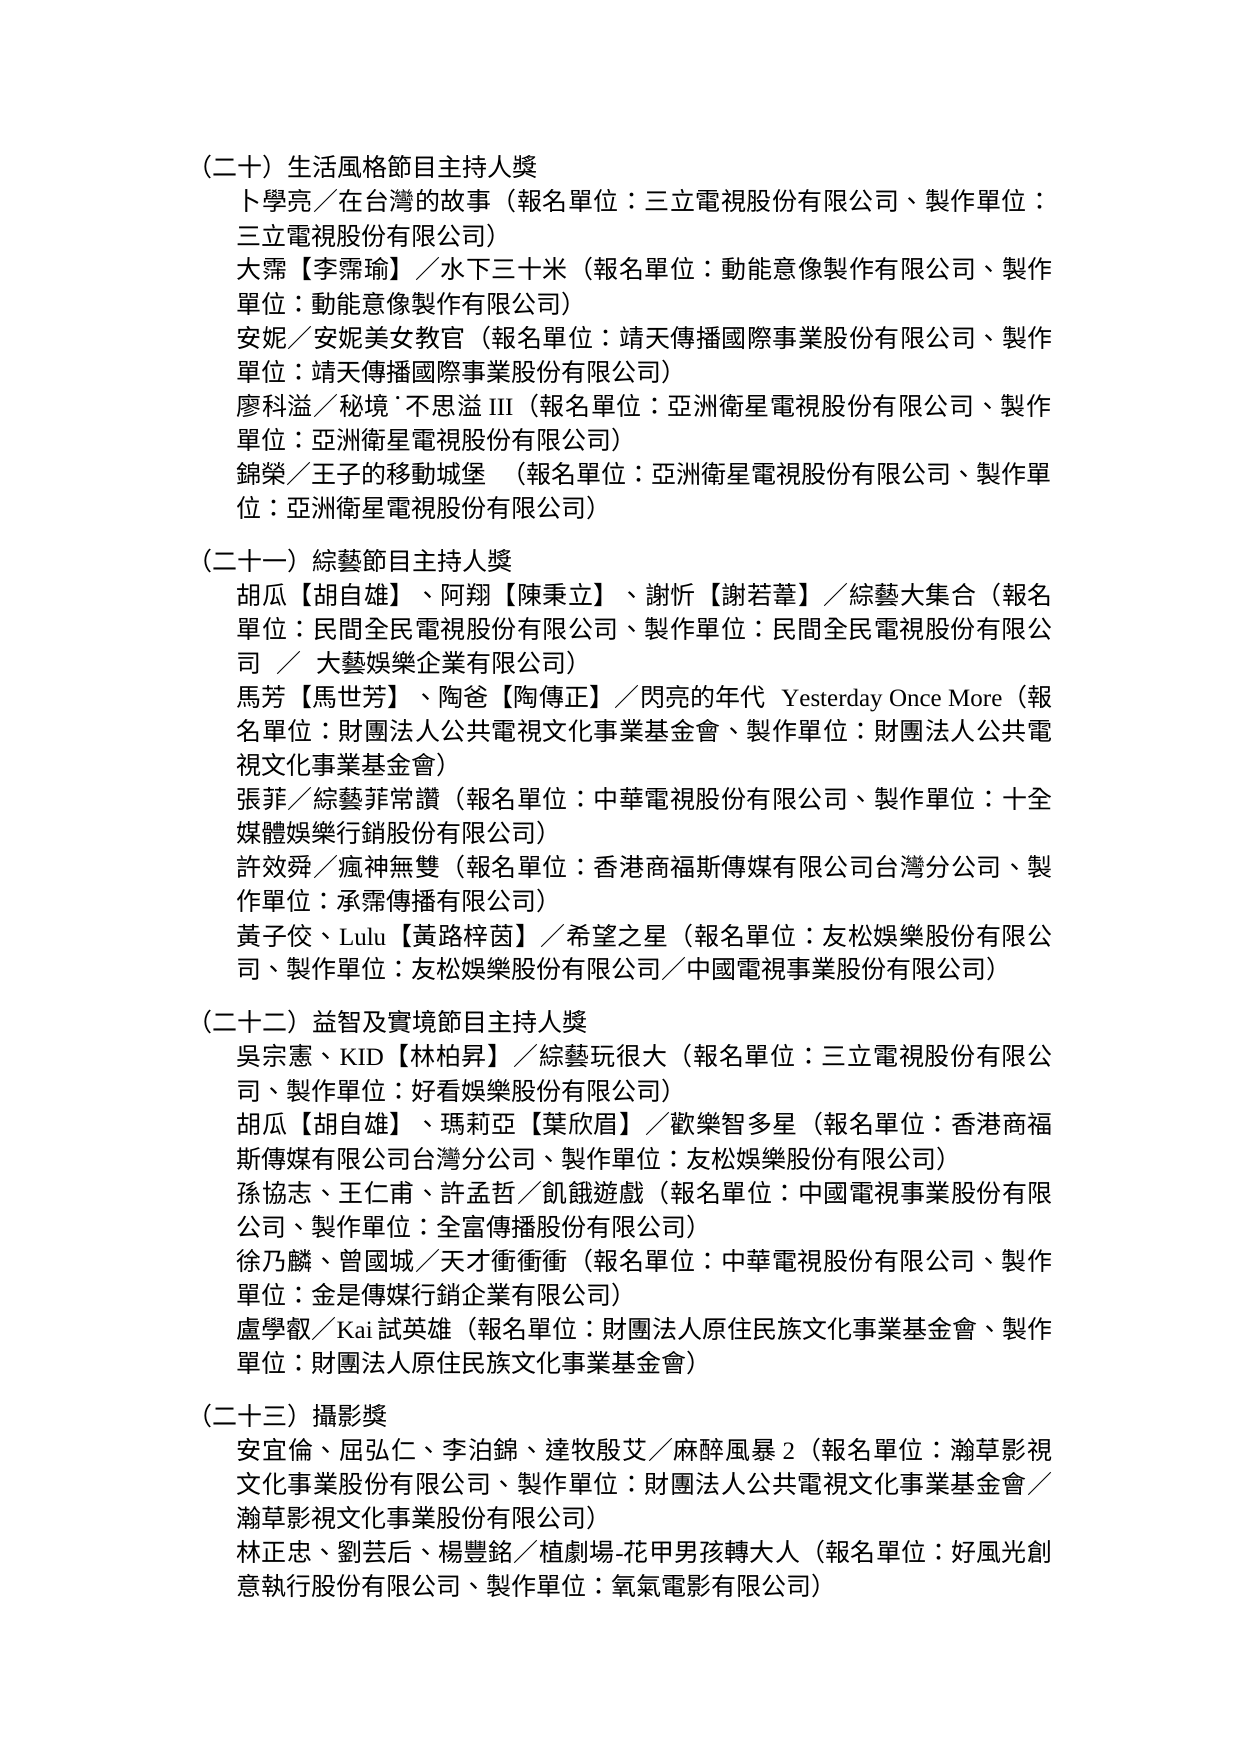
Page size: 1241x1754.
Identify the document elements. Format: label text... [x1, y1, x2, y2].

text 安妮／安妮美女教官（報名單位：靖天傳播國際事業股份有限公司、製作單位：靖天傳播國際事業股份有限公司） [236, 320, 1053, 388]
text 馬芳【馬世芳】、陶爸【陶傳正】／閃亮的年代 Yesterday Once More（報名單位：財團法人公共電視文化事業基金會、製作單位：財團法人公共電視文化事業基金會） [236, 680, 1053, 782]
text 許效舜／瘋神無雙（報名單位：香港商福斯傳媒有限公司台灣分公司、製作單位：承霈傳播有限公司） [236, 850, 1053, 918]
text 大霈【李霈瑜】／水下三十米（報名單位：動能意像製作有限公司、製作單位：動能意像製作有限公司） [236, 252, 1053, 320]
text 徐乃麟、曾國城／天才衝衝衝（報名單位：中華電視股份有限公司、製作單位：金是傳媒行銷企業有限公司） [236, 1243, 1053, 1312]
text 張菲／綜藝菲常讚（報名單位：中華電視股份有限公司、製作單位：十全媒體娛樂行銷股份有限公司） [236, 782, 1053, 850]
text （二十三）攝影獎 [187, 1398, 1053, 1432]
text 胡瓜【胡自雄】、阿翔【陳秉立】、謝忻【謝若葦】／綜藝大集合（報名單位：民間全民電視股份有限公司、製作單位：民間全民電視股份有限公司 ／ 大藝娛樂企業有限公司） [236, 577, 1053, 680]
text （二十一）綜藝節目主持人獎 [187, 543, 1053, 577]
text （二十）生活風格節目主持人獎 [187, 150, 1053, 184]
text 孫協志、王仁甫、許孟哲／飢餓遊戲（報名單位：中國電視事業股份有限公司、製作單位：全富傳播股份有限公司） [236, 1175, 1053, 1243]
text 胡瓜【胡自雄】、瑪莉亞【葉欣眉】／歡樂智多星（報名單位：香港商福斯傳媒有限公司台灣分公司、製作單位：友松娛樂股份有限公司） [236, 1107, 1053, 1175]
text 卜學亮／在台灣的故事（報名單位：三立電視股份有限公司、製作單位：三立電視股份有限公司） [236, 184, 1053, 252]
text 錦榮／王子的移動城堡 （報名單位：亞洲衛星電視股份有限公司、製作單位：亞洲衛星電視股份有限公司） [236, 457, 1053, 525]
text 安宜倫、屈弘仁、李泊錦、達牧殷艾／麻醉風暴2（報名單位：瀚草影視文化事業股份有限公司、製作單位：財團法人公共電視文化事業基金會／瀚草影視文化事業股份有限公司） [236, 1432, 1053, 1535]
text 林正忠、劉芸后、楊豐銘／植劇場-花甲男孩轉大人（報名單位：好風光創意執行股份有限公司、製作單位：氧氣電影有限公司） [236, 1535, 1053, 1603]
text 吳宗憲、KID【林柏昇】／綜藝玩很大（報名單位：三立電視股份有限公司、製作單位：好看娛樂股份有限公司） [236, 1039, 1053, 1107]
text （二十二）益智及實境節目主持人獎 [187, 1005, 1053, 1039]
text 盧學叡／Kai試英雄（報名單位：財團法人原住民族文化事業基金會、製作單位：財團法人原住民族文化事業基金會） [236, 1312, 1053, 1380]
text 廖科溢／秘境˙不思溢III（報名單位：亞洲衛星電視股份有限公司、製作單位：亞洲衛星電視股份有限公司） [236, 388, 1053, 457]
text 黃子佼、Lulu【黃路梓茵】／希望之星（報名單位：友松娛樂股份有限公司、製作單位：友松娛樂股份有限公司／中國電視事業股份有限公司） [236, 918, 1053, 986]
